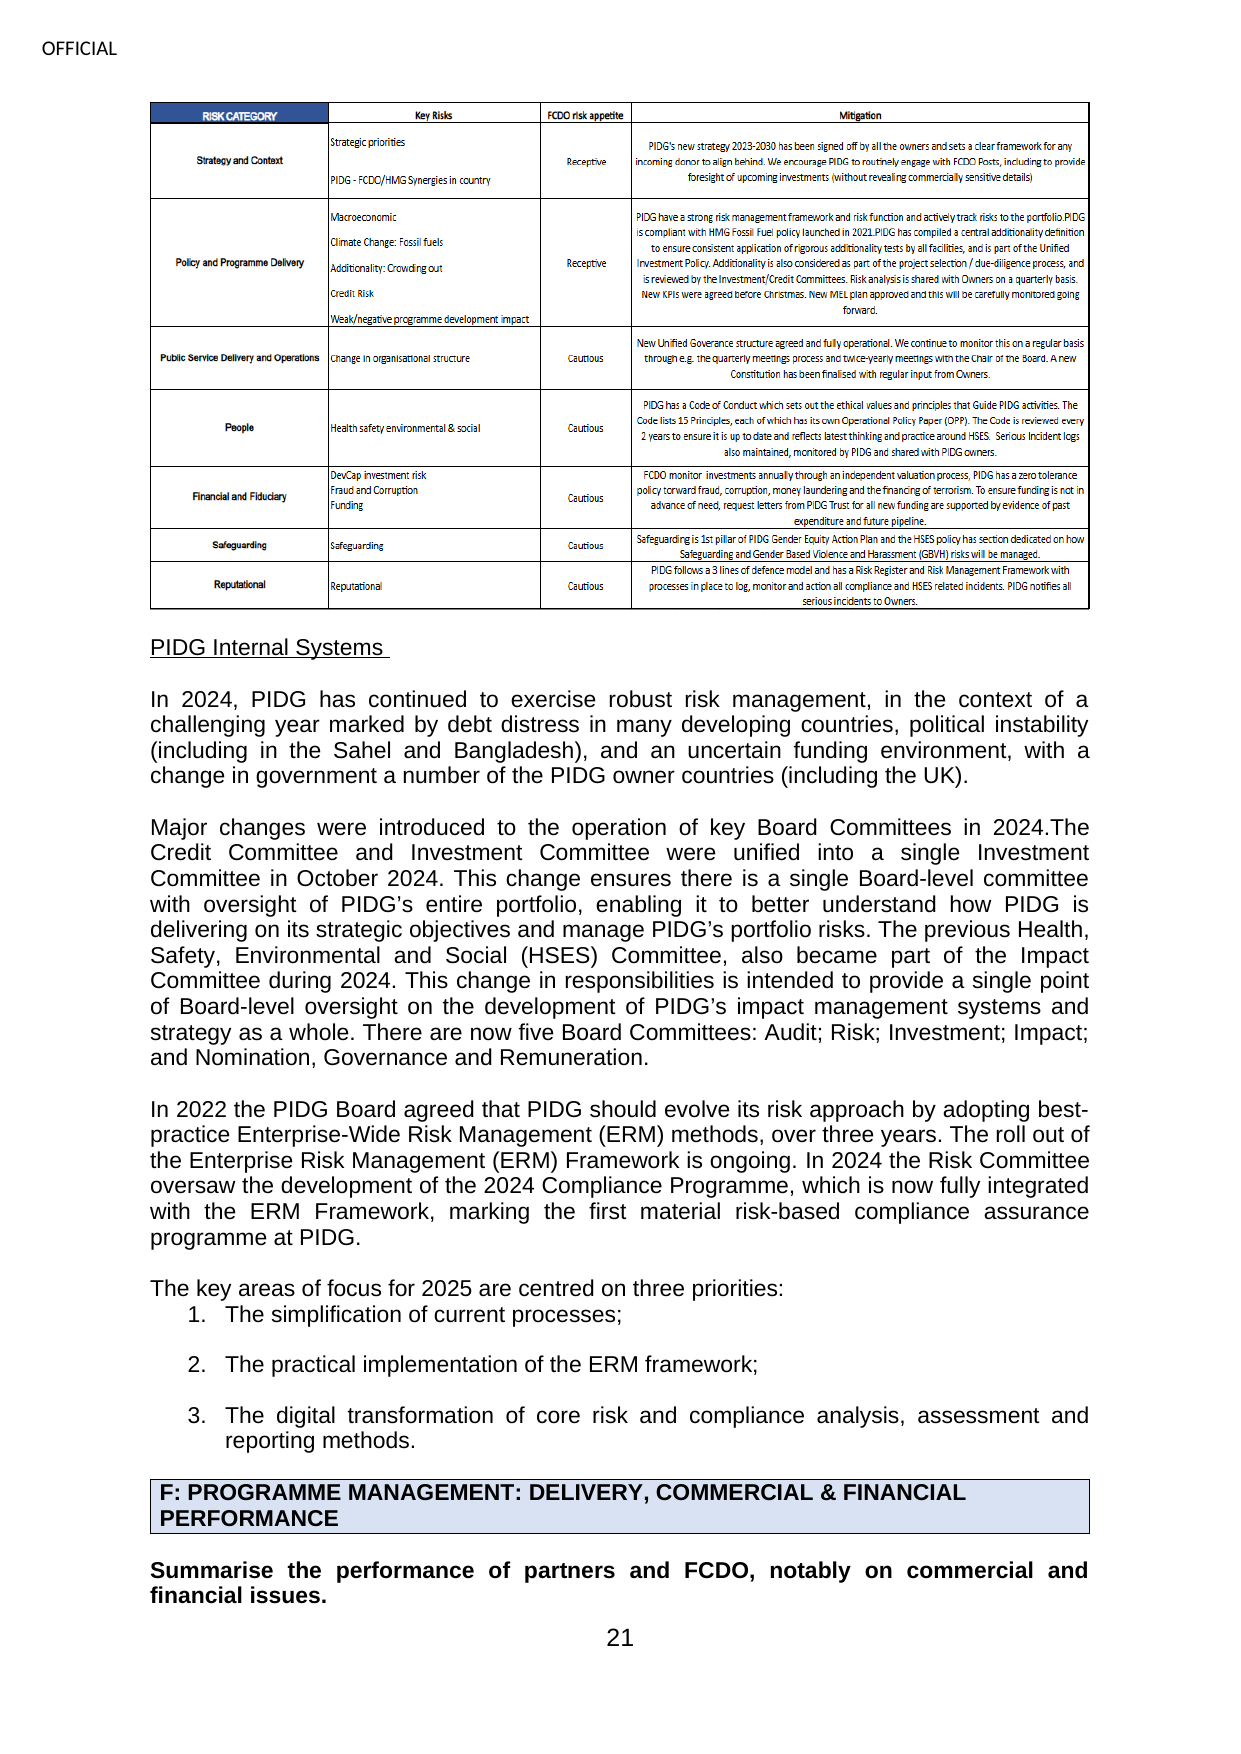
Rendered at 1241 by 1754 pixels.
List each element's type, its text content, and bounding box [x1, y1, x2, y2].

text In 2024, PIDG has continued to exercise robust risk management, in the context of a challenging year marked by debt distress in many developing countries, political instability (including in the Sahel and Bangladesh), and an uncertain funding environment, with a change in government a number of the PIDG owner countries (including the UK). [150, 686, 1090, 789]
list The practical implementation of the ERM framework; [187, 1352, 1090, 1377]
text Major changes were introduced to the operation of key Board Committees in 2024.The Credit Committee and Investment Committee were unified into a single Investment Committee in October 2024. This change ensures there is a single Board-level committee with oversight of PIDG’s entire portfolio, enabling it to better understand how PIDG is delivering on its strategic objectives and manage PIDG’s portfolio risks. The previous Health, Safety, Environmental and Social (HSES) Committee, also became part of the Impact Committee during 2024. This change in responsibilities is intended to provide a single point of Board-level oversight on the development of PIDG’s impact management systems and strategy as a whole. There are now five Board Committees: Audit; Risk; Investment; Impact; and Nomination, Governance and Remuneration. [150, 814, 1090, 1071]
text In 2022 the PIDG Board agreed that PIDG should evolve its risk approach by adopting best-practice Enterprise-Wide Risk Management (ERM) methods, over three years. The roll out of the Enterprise Risk Management (ERM) Framework is ongoing. In 2024 the Risk Committee oversaw the development of the 2024 Compliance Programme, which is now fully integrated with the ERM Framework, marking the first material risk-based compliance assurance programme at PIDG. [150, 1096, 1090, 1250]
list The digital transformation of core risk and compliance analysis, assessment and reporting methods. [187, 1402, 1090, 1454]
picture [150, 101, 1091, 610]
text The key areas of focus for 2025 are centred on three priorities: [150, 1276, 1090, 1301]
text Summarise the performance of partners and FCDO, notably on commercial and financial issues. [150, 1557, 1090, 1609]
text F: PROGRAMME MANAGEMENT: DELIVERY, COMMERCIAL & FINANCIAL PERFORMANCE [151, 1480, 1089, 1533]
text PIDG Internal Systems [150, 635, 1090, 661]
list The simplification of current processes; [187, 1301, 1090, 1327]
